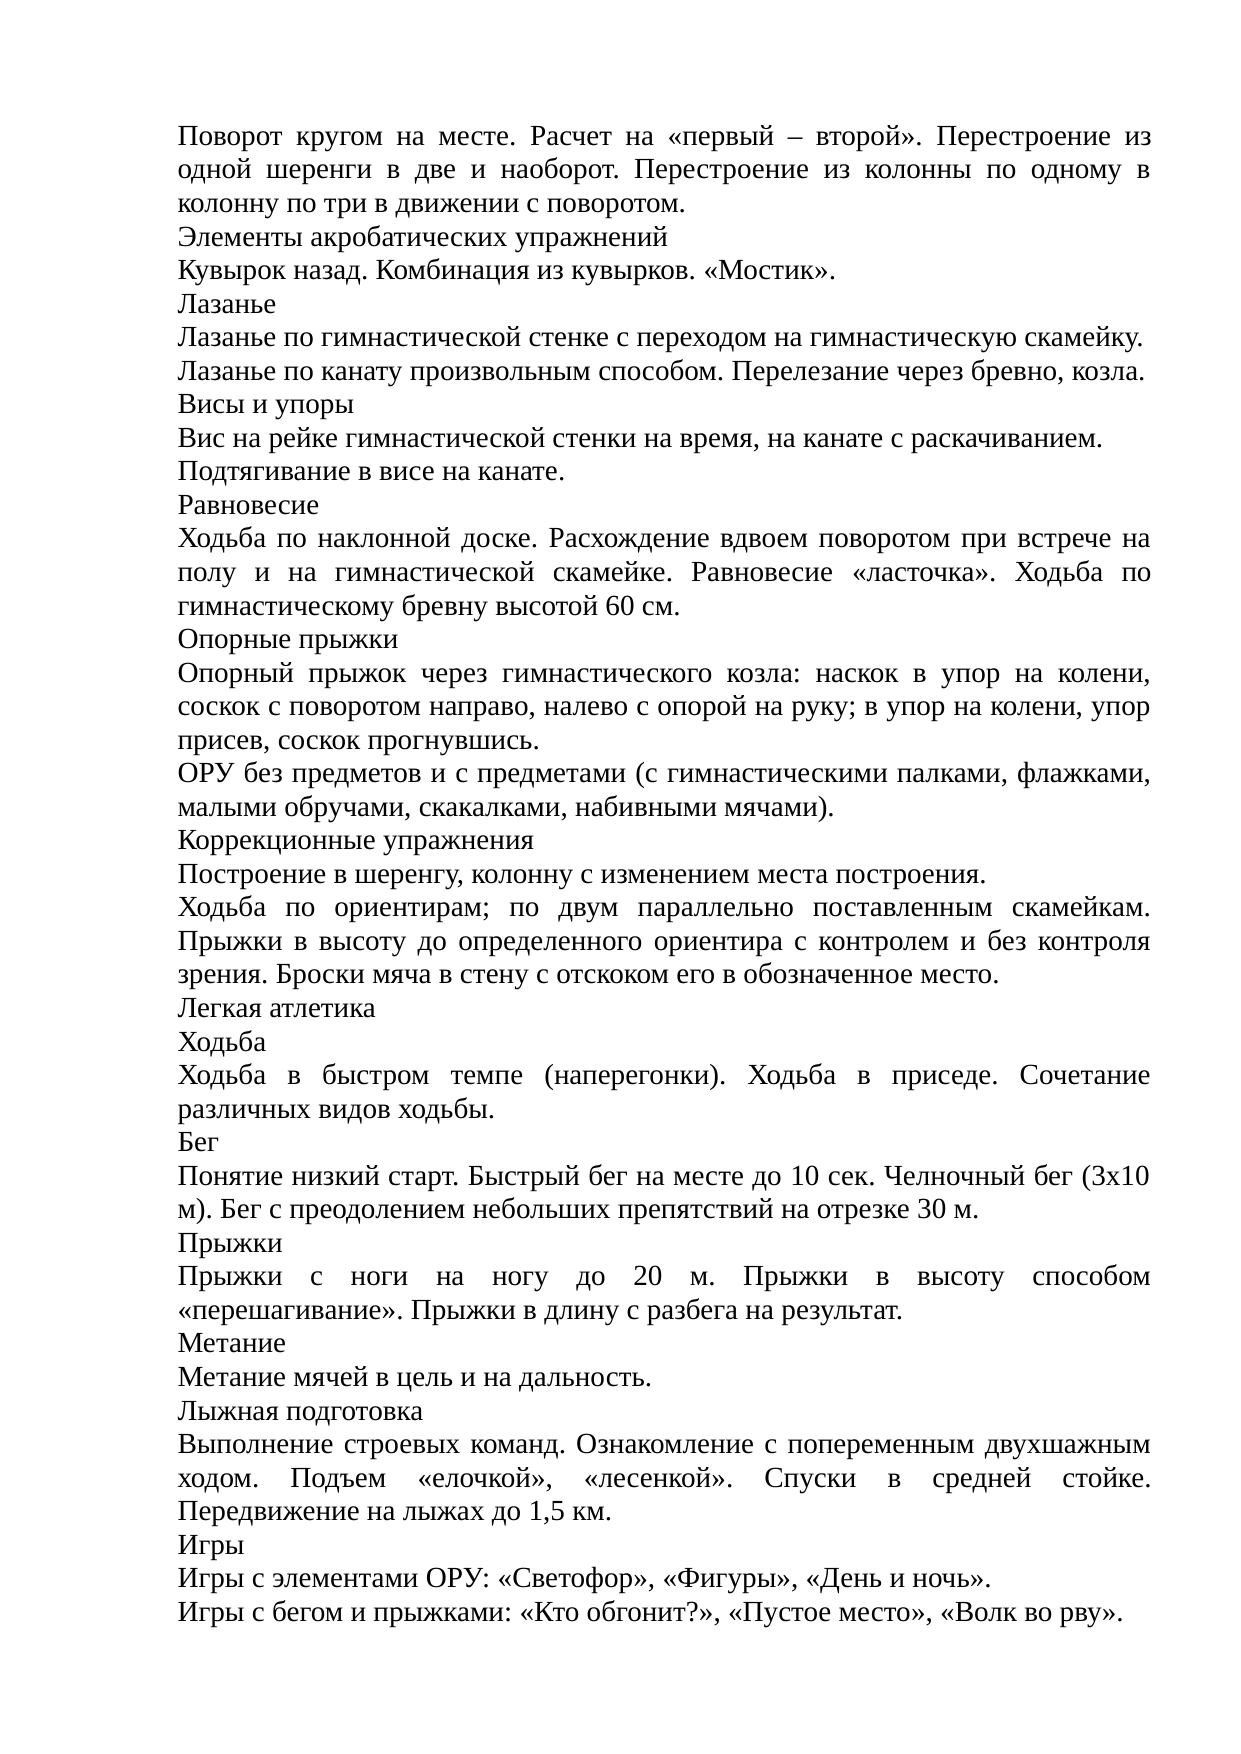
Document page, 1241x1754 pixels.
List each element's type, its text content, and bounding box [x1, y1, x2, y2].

text Опорные прыжки [177, 621, 1152, 655]
text Опорный прыжок через гимнастического козла: наскок в упор на колени, соскок с поворотом направо, налево с опорой на руку; в упор на колени, упор присев, соскок прогнувшись. [177, 655, 1152, 755]
text Лыжная подготовка [177, 1393, 1152, 1426]
text Подтягивание в висе на канате. [177, 453, 1152, 487]
text Ходьба в быстром темпе (наперегонки). Ходьба в приседе. Сочетание различных видов ходьбы. [177, 1057, 1152, 1124]
text Игры с бегом и прыжками: «Кто обгонит?», «Пустое место», «Волк во рву». [177, 1594, 1152, 1627]
text Поворот кругом на месте. Расчет на «первый – второй». Перестроение из одной шеренги в две и наоборот. Перестроение из колонны по одному в колонну по три в движении с поворотом. [177, 118, 1152, 219]
text Ходьба [177, 1024, 1152, 1057]
text Висы и упоры [177, 386, 1152, 420]
text Лазанье [177, 286, 1152, 319]
text Элементы акробатических упражнений [177, 219, 1152, 252]
text Игры с элементами ОРУ: «Светофор», «Фигуры», «День и ночь». [177, 1560, 1152, 1594]
text Лазанье по канату произвольным способом. Перелезание через бревно, козла. [177, 353, 1152, 386]
text Метание [177, 1326, 1152, 1359]
text Коррекционные упражнения [177, 822, 1152, 856]
text Вис на рейке гимнастической стенки на время, на канате с раскачиванием. [177, 420, 1152, 453]
text Ходьба по ориентирам; по двум параллельно поставленным скамейкам. Прыжки в высоту до определенного ориентира с контролем и без контроля зрения. Броски мяча в стену с отскоком его в обозначенное место. [177, 889, 1152, 990]
text Выполнение строевых команд. Ознакомление с попеременным двухшажным ходом. Подъем «елочкой», «лесенкой». Спуски в средней стойке. Передвижение на лыжах до 1,5 км. [177, 1426, 1152, 1527]
text Кувырок назад. Комбинация из кувырков. «Мостик». [177, 252, 1152, 286]
text Метание мячей в цель и на дальность. [177, 1359, 1152, 1393]
text ОРУ без предметов и с предметами (с гимнастическими палками, флажками, малыми обручами, скакалками, набивными мячами). [177, 755, 1152, 822]
text Прыжки [177, 1225, 1152, 1258]
text Ходьба по наклонной доске. Расхождение вдвоем поворотом при встрече на полу и на гимнастической скамейке. Равновесие «ласточка». Ходьба по гимнастическому бревну высотой 60 см. [177, 521, 1152, 621]
text Лазанье по гимнастической стенке с переходом на гимнастическую скамейку. [177, 319, 1152, 353]
text Понятие низкий старт. Быстрый бег на месте до 10 сек. Челночный бег (3х10 м). Бег с преодолением небольших препятствий на отрезке 30 м. [177, 1158, 1152, 1225]
text Легкая атлетика [177, 990, 1152, 1024]
text Равновесие [177, 487, 1152, 521]
text Игры [177, 1527, 1152, 1560]
text Бег [177, 1124, 1152, 1158]
text Прыжки с ноги на ногу до 20 м. Прыжки в высоту способом «перешагивание». Прыжки в длину с разбега на результат. [177, 1258, 1152, 1326]
text Построение в шеренгу, колонну с изменением места построения. [177, 856, 1152, 889]
